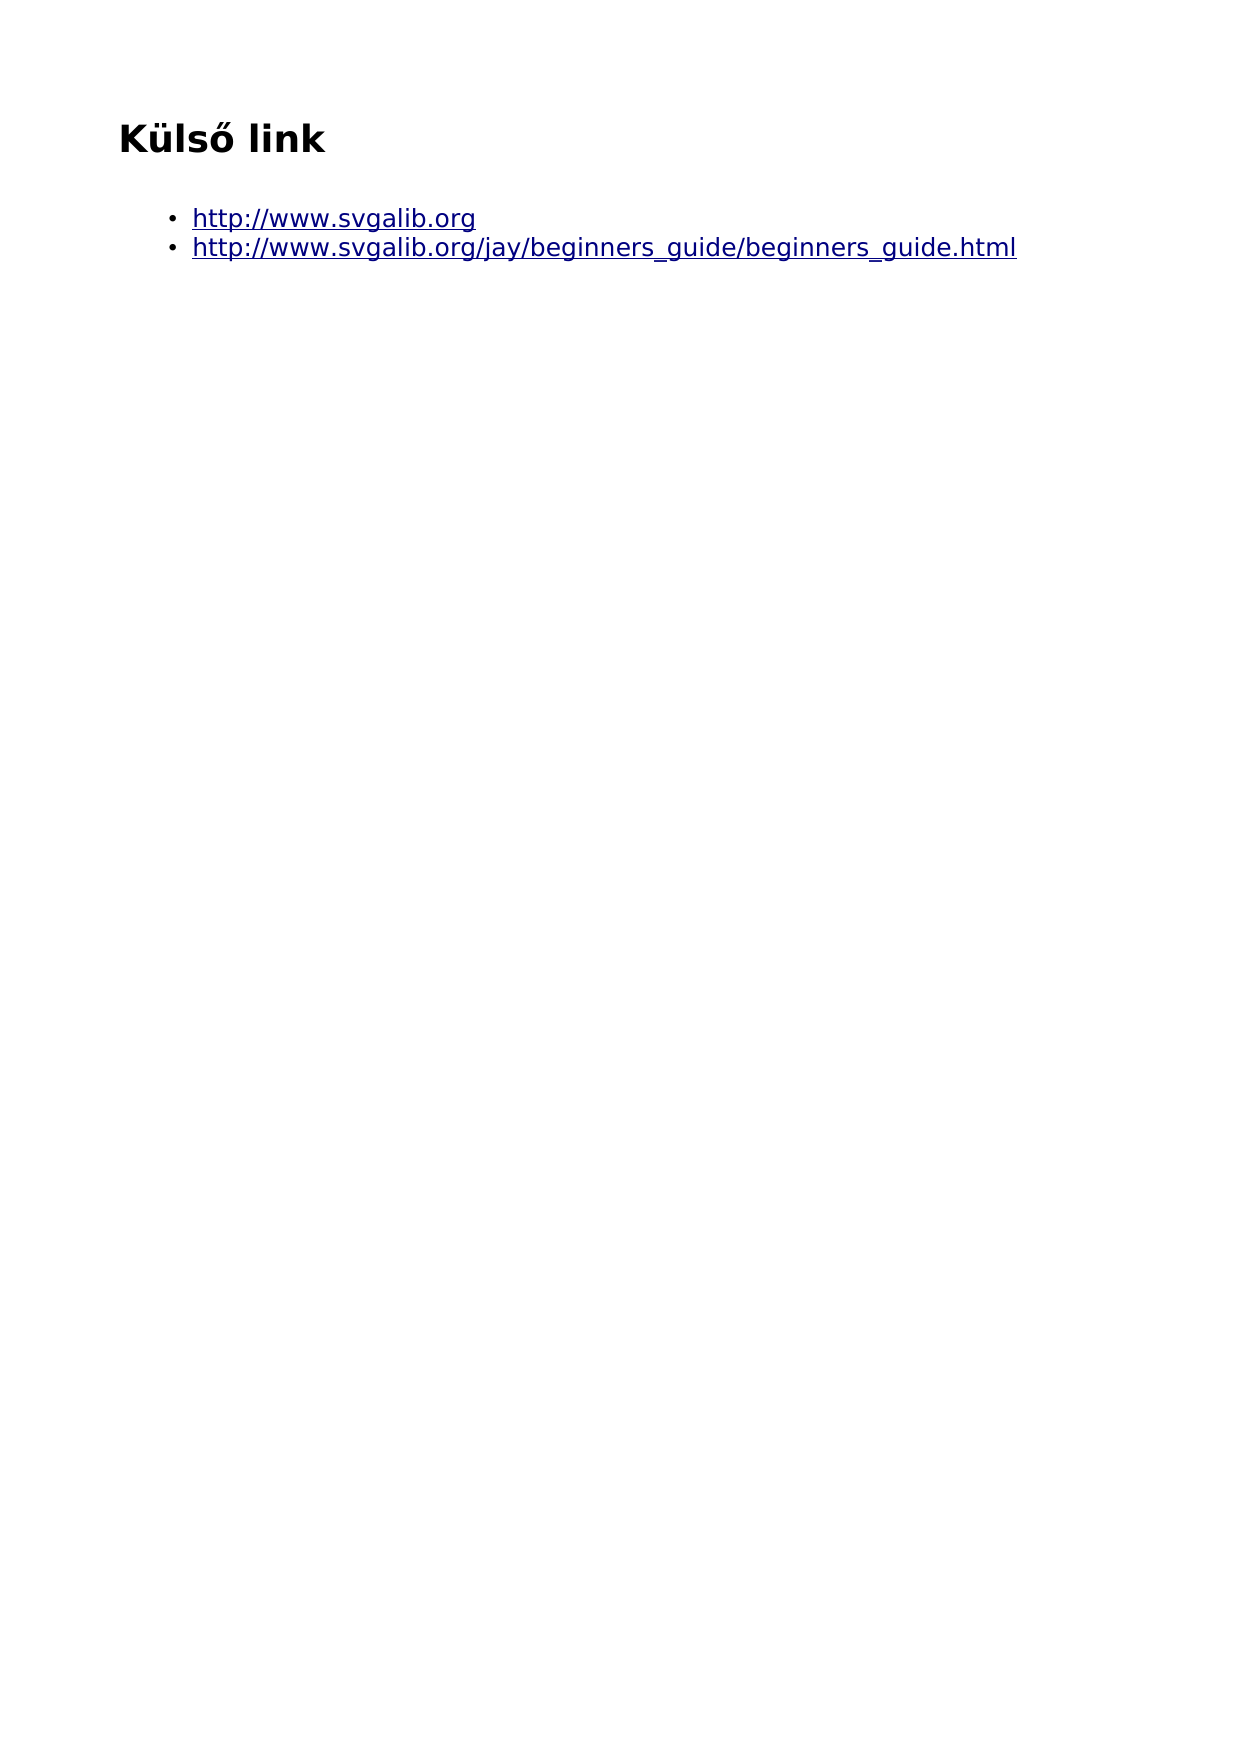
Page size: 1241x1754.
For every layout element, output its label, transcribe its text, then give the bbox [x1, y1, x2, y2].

list http://www.svgalib.org/jay/beginners_guide/beginners_guide.html [177, 233, 1122, 262]
subtitle Külső link [118, 118, 1122, 162]
list http://www.svgalib.org [177, 204, 1122, 233]
